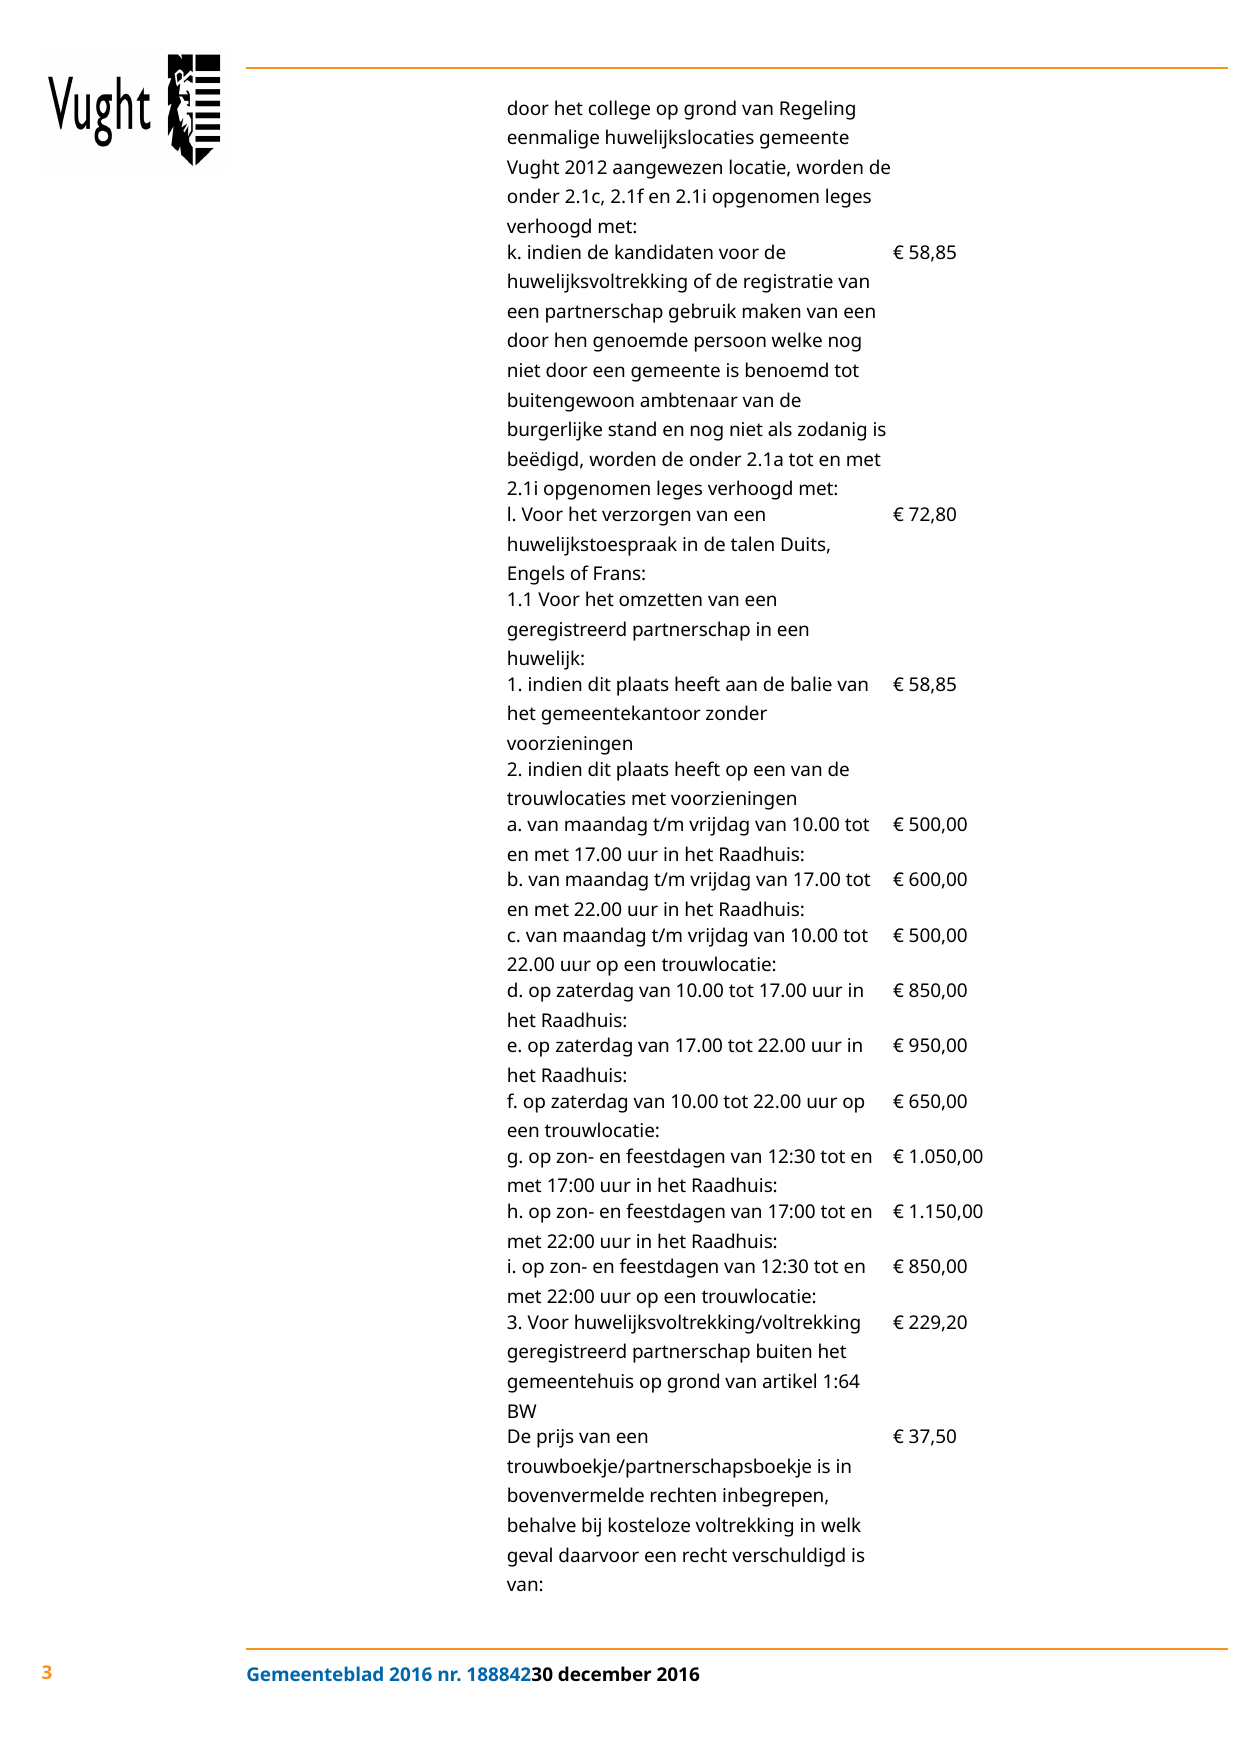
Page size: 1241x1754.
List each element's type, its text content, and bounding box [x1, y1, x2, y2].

table_cell [893, 586, 1152, 671]
table_cell k. indien de kandidaten voor de huwelijksvoltrekking of de registratie van een partnerschap gebruik maken van een door hen genoemde persoon welke nog niet door een gemeente is benoemd tot buitengewoon ambtenaar van de burgerlijke stand en nog niet als zodanig is beëdigd, worden de onder 2.1a tot en met 2.1i opgenomen leges verhoogd met: [507, 239, 893, 501]
table_cell € 229,20 [893, 1309, 1152, 1423]
table_cell [248, 501, 507, 586]
table_cell [248, 867, 507, 922]
table_cell € 950,00 [893, 1033, 1152, 1088]
table_cell € 58,85 [893, 239, 1152, 501]
table_cell [248, 977, 507, 1032]
table_cell [248, 1199, 507, 1254]
table_cell a. van maandag t/m vrijdag van 10.00 tot en met 17.00 uur in het Raadhuis: [507, 811, 893, 867]
table_cell [248, 756, 507, 811]
table_cell € 72,80 [893, 501, 1152, 586]
picture [41, 47, 231, 172]
table_cell [248, 1254, 507, 1309]
table_cell € 850,00 [893, 977, 1152, 1032]
table_cell 1. indien dit plaats heeft aan de balie van het gemeentekantoor zonder voorzieningen [507, 671, 893, 756]
table_cell € 58,85 [893, 671, 1152, 756]
table_cell € 650,00 [893, 1088, 1152, 1143]
table_cell i. op zon- en feestdagen van 12:30 tot en met 22:00 uur op een trouwlocatie: [507, 1254, 893, 1309]
table_cell [248, 671, 507, 756]
table_cell € 500,00 [893, 922, 1152, 977]
table_cell [248, 1424, 507, 1597]
table_cell h. op zon- en feestdagen van 17:00 tot en met 22:00 uur in het Raadhuis: [507, 1199, 893, 1254]
table_cell € 500,00 [893, 811, 1152, 867]
table_cell d. op zaterdag van 10.00 tot 17.00 uur in het Raadhuis: [507, 977, 893, 1032]
table_cell [248, 1033, 507, 1088]
table_cell [248, 922, 507, 977]
table_cell [248, 1309, 507, 1423]
table_cell De prijs van een trouwboekje/partnerschapsboekje is in bovenvermelde rechten inbegrepen, behalve bij kosteloze voltrekking in welk geval daarvoor een recht verschuldigd is van: [507, 1424, 893, 1597]
table_cell [248, 95, 507, 239]
table_cell € 1.050,00 [893, 1143, 1152, 1198]
table_cell € 37,50 [893, 1424, 1152, 1597]
table_cell 1.1 Voor het omzetten van een geregistreerd partnerschap in een huwelijk: [507, 586, 893, 671]
table_cell € 850,00 [893, 1254, 1152, 1309]
table_cell [248, 1143, 507, 1198]
table_cell € 600,00 [893, 867, 1152, 922]
table_cell € 1.150,00 [893, 1199, 1152, 1254]
table_cell b. van maandag t/m vrijdag van 17.00 tot en met 22.00 uur in het Raadhuis: [507, 867, 893, 922]
table_cell 2. indien dit plaats heeft op een van de trouwlocaties met voorzieningen [507, 756, 893, 811]
table_cell f. op zaterdag van 10.00 tot 22.00 uur op een trouwlocatie: [507, 1088, 893, 1143]
table_cell [248, 586, 507, 671]
table_cell l. Voor het verzorgen van een huwelijkstoespraak in de talen Duits, Engels of Frans: [507, 501, 893, 586]
table_cell [248, 811, 507, 867]
table_cell 3. Voor huwelijksvoltrekking/voltrekking geregistreerd partnerschap buiten het gemeentehuis op grond van artikel 1:64 BW [507, 1309, 893, 1423]
table_cell [248, 1088, 507, 1143]
table_cell door het college op grond van Regeling eenmalige huwelijkslocaties gemeente Vught 2012 aangewezen locatie, worden de onder 2.1c, 2.1f en 2.1i opgenomen leges verhoogd met: [507, 95, 893, 239]
table_cell g. op zon- en feestdagen van 12:30 tot en met 17:00 uur in het Raadhuis: [507, 1143, 893, 1198]
table_cell e. op zaterdag van 17.00 tot 22.00 uur in het Raadhuis: [507, 1033, 893, 1088]
table_cell [893, 756, 1152, 811]
table_cell c. van maandag t/m vrijdag van 10.00 tot 22.00 uur op een trouwlocatie: [507, 922, 893, 977]
table_cell [893, 95, 1152, 239]
table_cell [248, 239, 507, 501]
